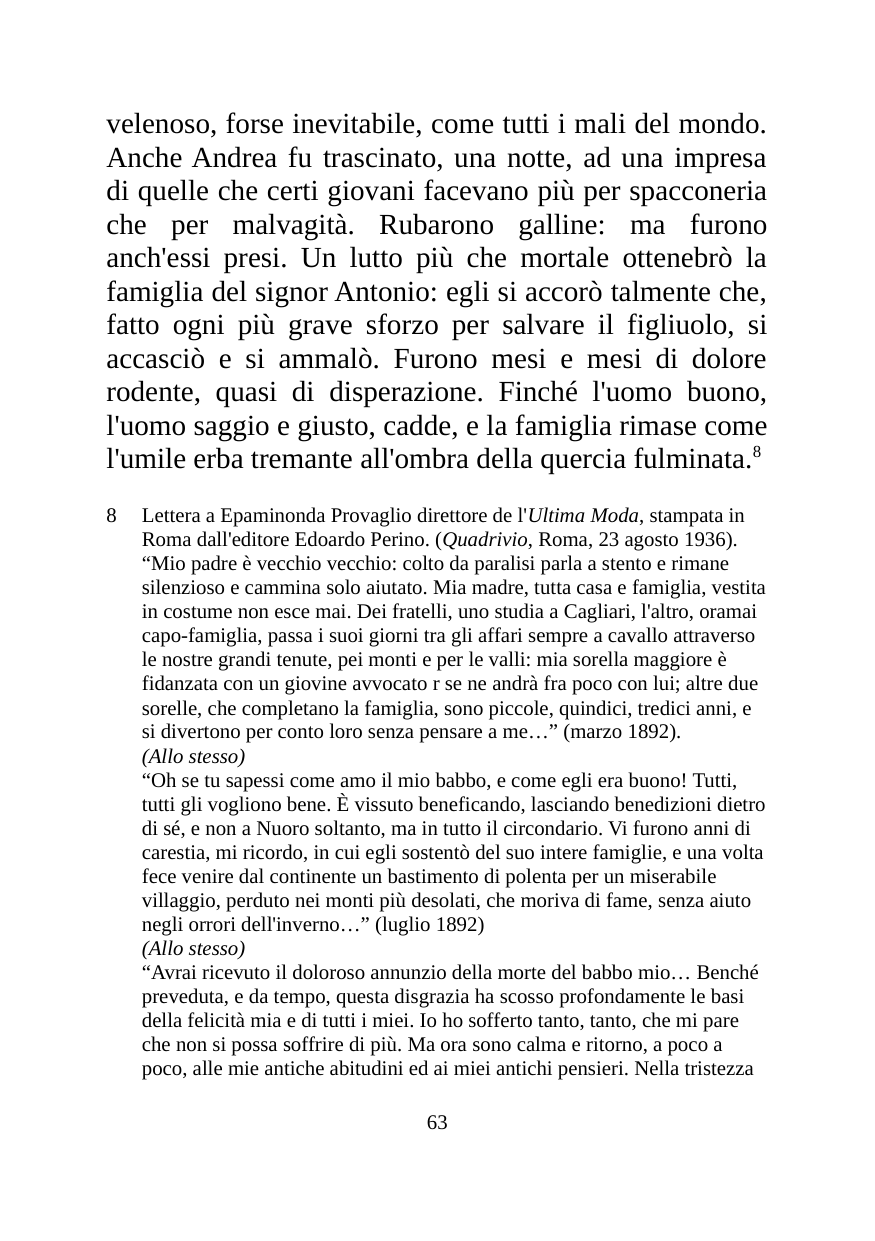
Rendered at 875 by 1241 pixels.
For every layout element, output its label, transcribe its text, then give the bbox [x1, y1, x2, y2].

text velenoso, forse inevitabile, come tutti i mali del mondo. Anche Andrea fu trascinato, una notte, ad una impresa di quelle che certi giovani facevano più per spacconeria che per malvagità. Rubarono galline: ma furono anch'essi presi. Un lutto più che mortale ottenebrò la famiglia del signor Antonio: egli si accorò talmente che, fatto ogni più grave sforzo per salvare il figliuolo, si accasciò e si ammalò. Furono mesi e mesi di dolore rodente, quasi di disperazione. Finché l'uomo buono, l'uomo saggio e giusto, cadde, e la famiglia rimase come l'umile erba tremante all'ombra della quercia fulminata. [106, 106, 768, 475]
text Lettera a Epaminonda Provaglio direttore de l'Ultima Moda, stampata in Roma dall'editore Edoardo Perino. (Quadrivio, Roma, 23 agosto 1936). “Mio padre è vecchio vecchio: colto da paralisi parla a stento e rimane silenzioso e cammina solo aiutato. Mia madre, tutta casa e famiglia, vestita in costume non esce mai. Dei fratelli, uno studia a Cagliari, l'altro, oramai capo-famiglia, passa i suoi giorni tra gli affari sempre a cavallo attraverso le nostre grandi tenute, pei monti e per le valli: mia sorella maggiore è fidanzata con un giovine avvocato r se ne andrà fra poco con lui; altre due sorelle, che completano la famiglia, sono piccole, quindici, tredici anni, e si divertono per conto loro senza pensare a me…” (marzo 1892). (Allo stesso) “Oh se tu sapessi come amo il mio babbo, e come egli era buono! Tutti, tutti gli vogliono bene. È vissuto beneficando, lasciando benedizioni dietro di sé, e non a Nuoro soltanto, ma in tutto il circondario. Vi furono anni di carestia, mi ricordo, in cui egli sostentò del suo intere famiglie, e una volta fece venire dal continente un bastimento di polenta per un miserabile villaggio, perduto nei monti più desolati, che moriva di fame, senza aiuto negli orrori dell'inverno…” (luglio 1892) (Allo stesso) “Avrai ricevuto il doloroso annunzio della morte del babbo mio… Benché preveduta, e da tempo, questa disgrazia ha scosso profondamente le basi della felicità mia e di tutti i miei. Io ho sofferto tanto, tanto, che mi pare che non si possa soffrire di più. Ma ora sono calma e ritorno, a poco a poco, alle mie antiche abitudini ed ai miei antichi pensieri. Nella tristezza [106, 503, 768, 1080]
